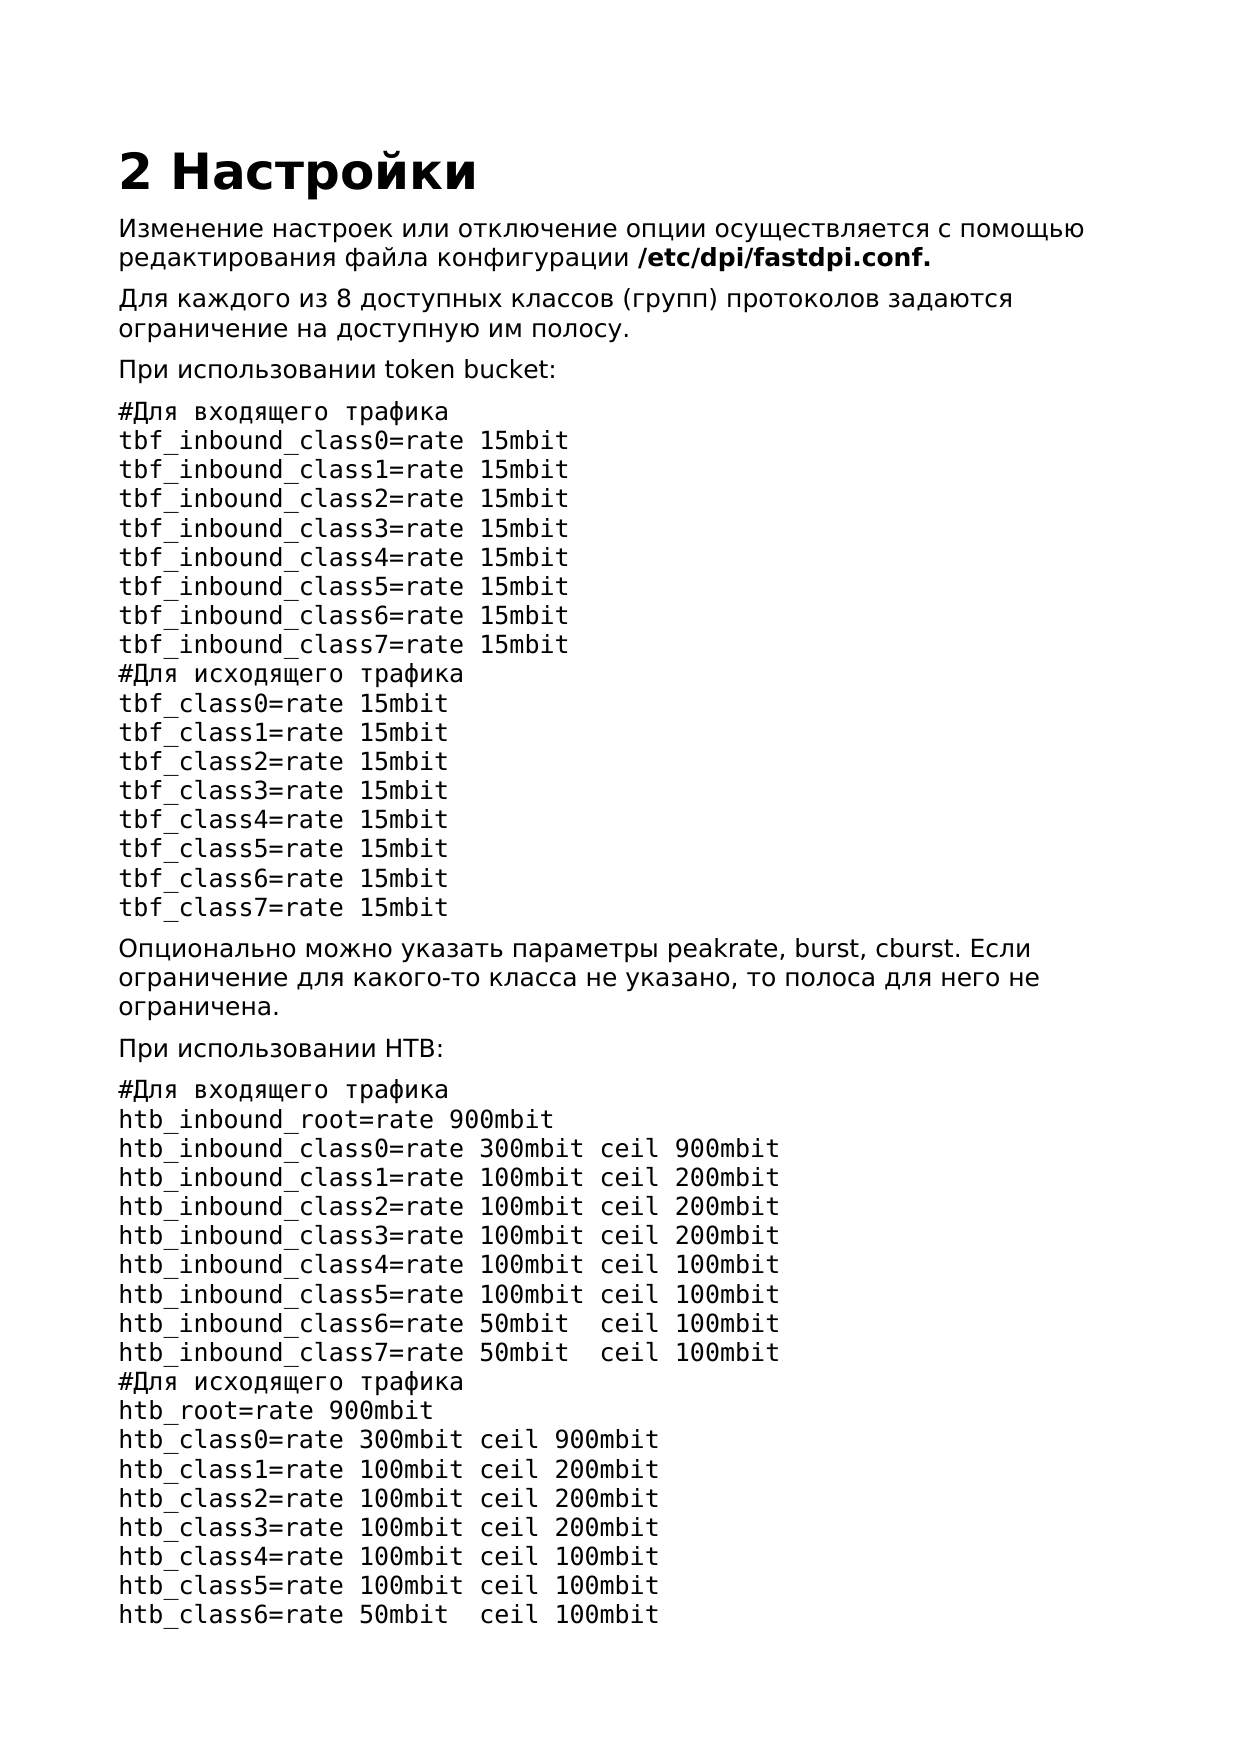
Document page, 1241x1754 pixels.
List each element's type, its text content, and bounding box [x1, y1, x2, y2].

text Опционально можно указать параметры peakrate, burst, cburst. Если ограничение для какого-то класса не указано, то полоса для него не ограничена. [118, 934, 1122, 1021]
text При использовании HTB: [118, 1034, 1122, 1063]
text #Для входящего трафика tbf_inbound_class0=rate 15mbit tbf_inbound_class1=rate 15mbit tbf_inbound_class2=rate 15mbit tbf_inbound_class3=rate 15mbit tbf_inbound_class4=rate 15mbit tbf_inbound_class5=rate 15mbit tbf_inbound_class6=rate 15mbit tbf_inbound_class7=rate 15mbit #Для исходящего трафика tbf_class0=rate 15mbit tbf_class1=rate 15mbit tbf_class2=rate 15mbit tbf_class3=rate 15mbit tbf_class4=rate 15mbit tbf_class5=rate 15mbit tbf_class6=rate 15mbit tbf_class7=rate 15mbit [118, 397, 1122, 922]
text #Для входящего трафика htb_inbound_root=rate 900mbit htb_inbound_class0=rate 300mbit ceil 900mbit htb_inbound_class1=rate 100mbit ceil 200mbit htb_inbound_class2=rate 100mbit ceil 200mbit htb_inbound_class3=rate 100mbit ceil 200mbit htb_inbound_class4=rate 100mbit ceil 100mbit htb_inbound_class5=rate 100mbit ceil 100mbit htb_inbound_class6=rate 50mbit ceil 100mbit htb_inbound_class7=rate 50mbit ceil 100mbit #Для исходящего трафика htb_root=rate 900mbit htb_class0=rate 300mbit ceil 900mbit htb_class1=rate 100mbit ceil 200mbit htb_class2=rate 100mbit ceil 200mbit htb_class3=rate 100mbit ceil 200mbit htb_class4=rate 100mbit ceil 100mbit htb_class5=rate 100mbit ceil 100mbit htb_class6=rate 50mbit ceil 100mbit [118, 1076, 1122, 1630]
text При использовании token bucket: [118, 356, 1122, 385]
subtitle 2 Настройки [118, 143, 1122, 201]
text Для каждого из 8 доступных классов (групп) протоколов задаются ограничение на доступную им полосу. [118, 285, 1122, 343]
text Изменение настроек или отключение опции осуществляется с помощью редактирования файла конфигурации /etc/dpi/fastdpi.conf. [118, 214, 1122, 272]
